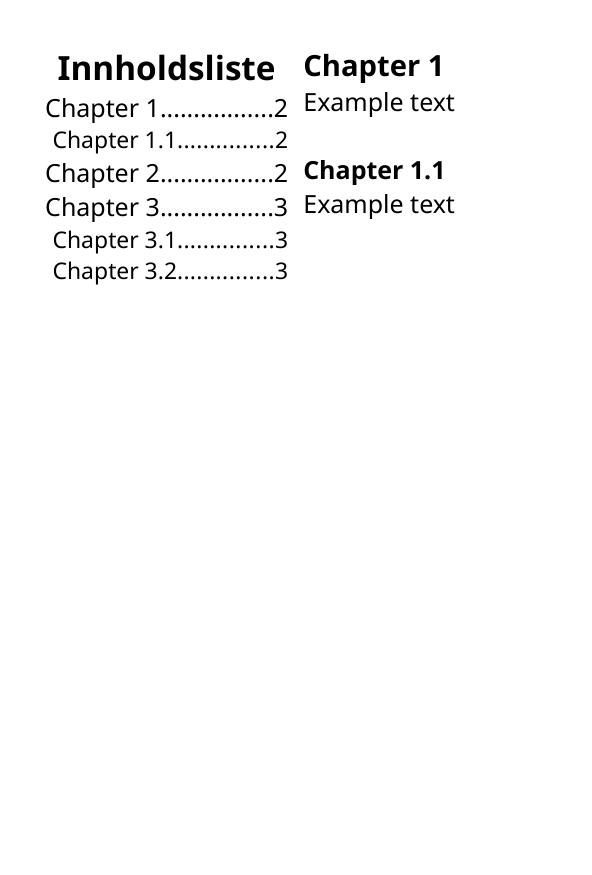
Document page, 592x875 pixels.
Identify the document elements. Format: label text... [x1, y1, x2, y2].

subtitle Chapter 1 [303, 45, 546, 85]
subtitle Innholdsliste [45, 45, 288, 90]
text Chapter 1.1 2 [52, 124, 288, 156]
text Example text [303, 187, 546, 221]
text Chapter 1 2 [45, 90, 288, 124]
subtitle Chapter 1.1 [303, 153, 546, 187]
text Chapter 3.1 3 [52, 224, 288, 255]
text Chapter 3 3 [45, 190, 288, 224]
text Example text [303, 85, 546, 119]
text Chapter 2 2 [45, 156, 288, 190]
text Chapter 3.2 3 [52, 255, 288, 286]
